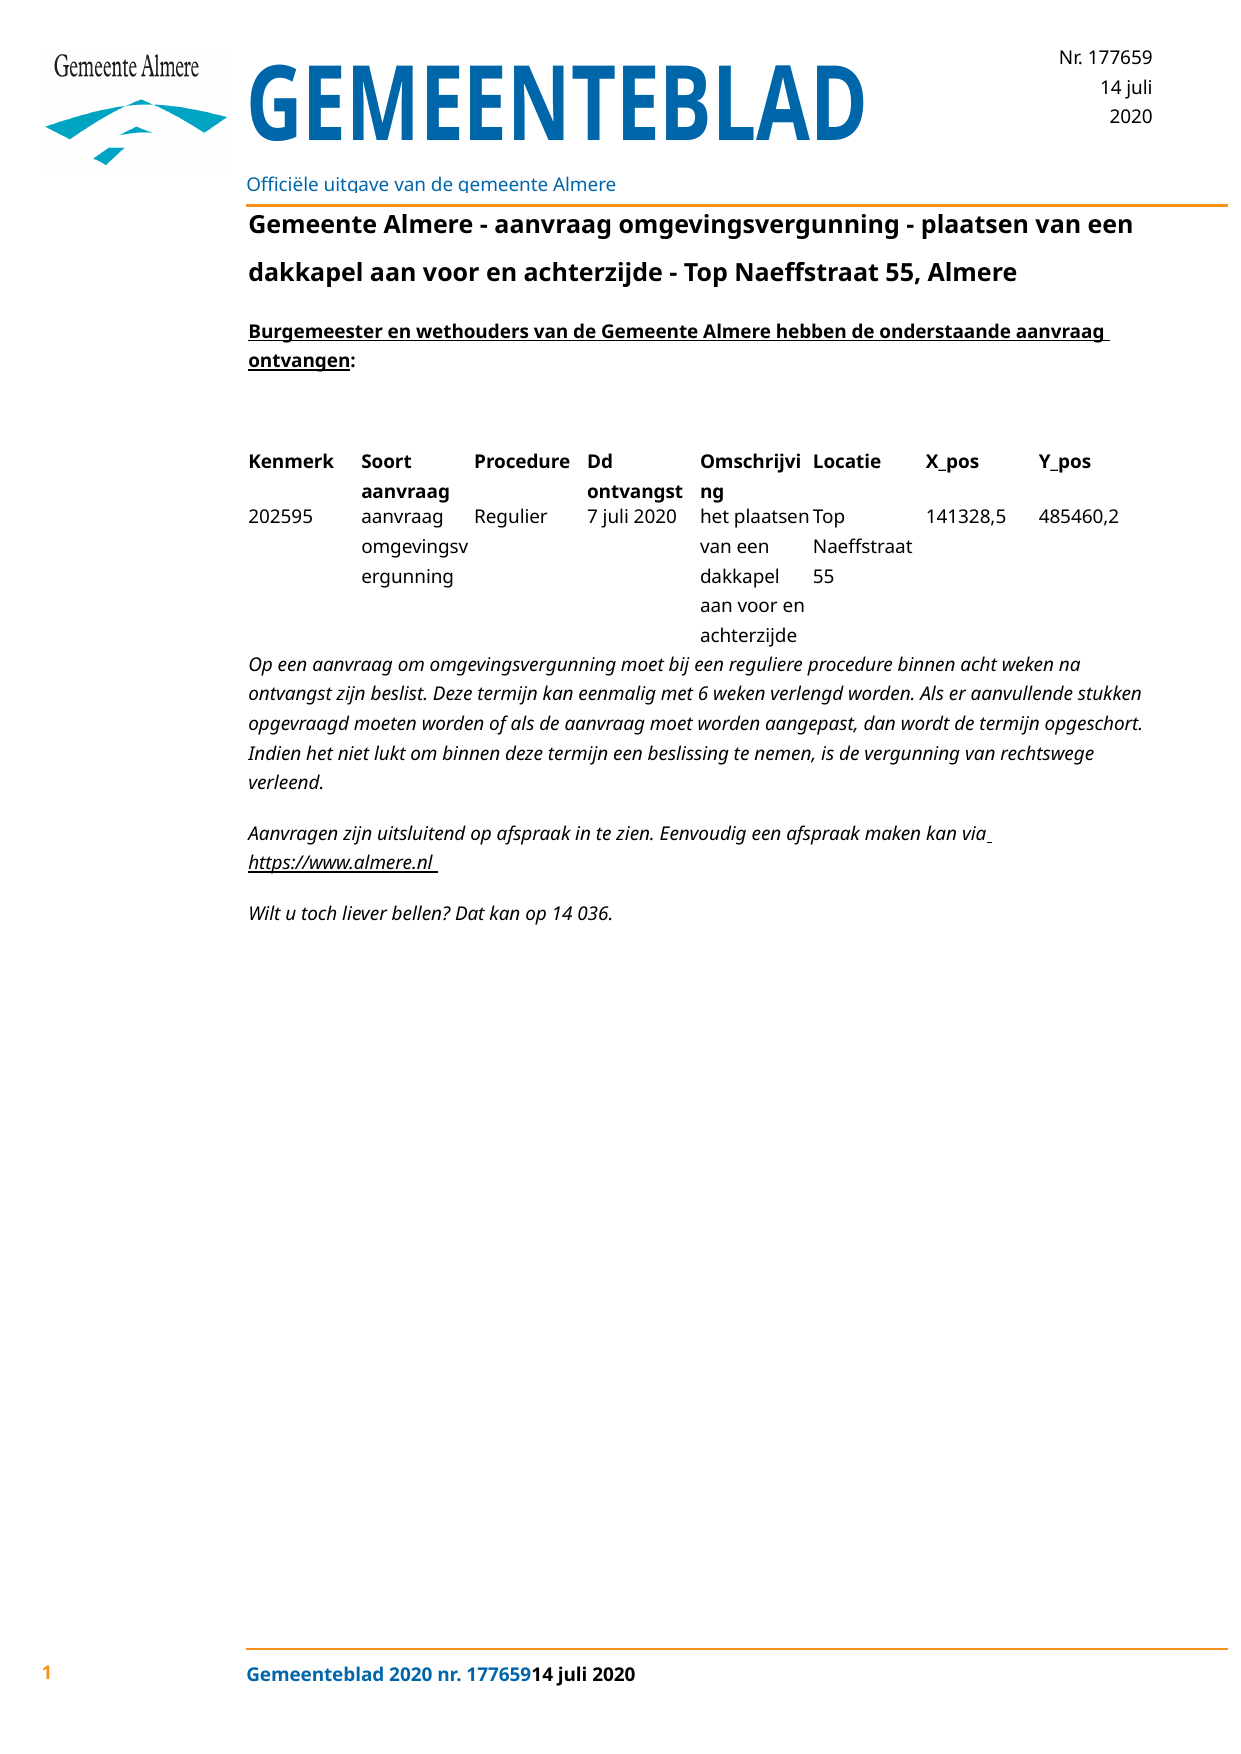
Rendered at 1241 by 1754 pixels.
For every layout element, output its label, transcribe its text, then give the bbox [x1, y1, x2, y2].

text Burgemeester en wethouders van de Gemeente Almere hebben de onderstaande aanvraag ontvangen: [248, 318, 1152, 373]
table_header Dd ontvangst [587, 449, 700, 504]
table_cell 7 juli 2020 [587, 504, 700, 648]
table_header Soort aanvraag [361, 449, 474, 504]
text Op een aanvraag om omgevingsvergunning moet bij een reguliere procedure binnen acht weken na ontvangst zijn beslist. Deze termijn kan eenmalig met 6 weken verlengd worden. Als er aanvullende stukken opgevraagd moeten worden of als de aanvraag moet worden aangepast, dan wordt de termijn opgeschort. Indien het niet lukt om binnen deze termijn een beslissing te nemen, is de vergunning van rechtswege verleend. [248, 651, 1152, 795]
table_header X_pos [926, 449, 1038, 504]
table_cell 485460,2 [1039, 504, 1152, 648]
table_cell aanvraag omgevingsvergunning [361, 504, 474, 648]
table_cell Regulier [474, 504, 587, 648]
picture [41, 47, 231, 172]
table_header Kenmerk [248, 449, 361, 504]
text Gemeente Almere - aanvraag omgevingsvergunning - plaatsen van een dakkapel aan voor en achterzijde - Top Naeffstraat 55, Almere [248, 207, 1152, 288]
table_cell 202595 [248, 504, 361, 648]
table_cell Top Naeffstraat 55 [813, 504, 926, 648]
table_header Locatie [813, 449, 926, 504]
text Wilt u toch liever bellen? Dat kan op 14 036. [248, 900, 1152, 926]
table_header Procedure [474, 449, 587, 504]
table_header Omschrijving [700, 449, 813, 504]
text Aanvragen zijn uitsluitend op afspraak in te zien. Eenvoudig een afspraak maken kan via https://www.almere.nl [248, 820, 1152, 875]
table_cell het plaatsen van een dakkapel aan voor en achterzijde [700, 504, 813, 648]
table_header Y_pos [1039, 449, 1152, 504]
table_cell 141328,5 [926, 504, 1038, 648]
